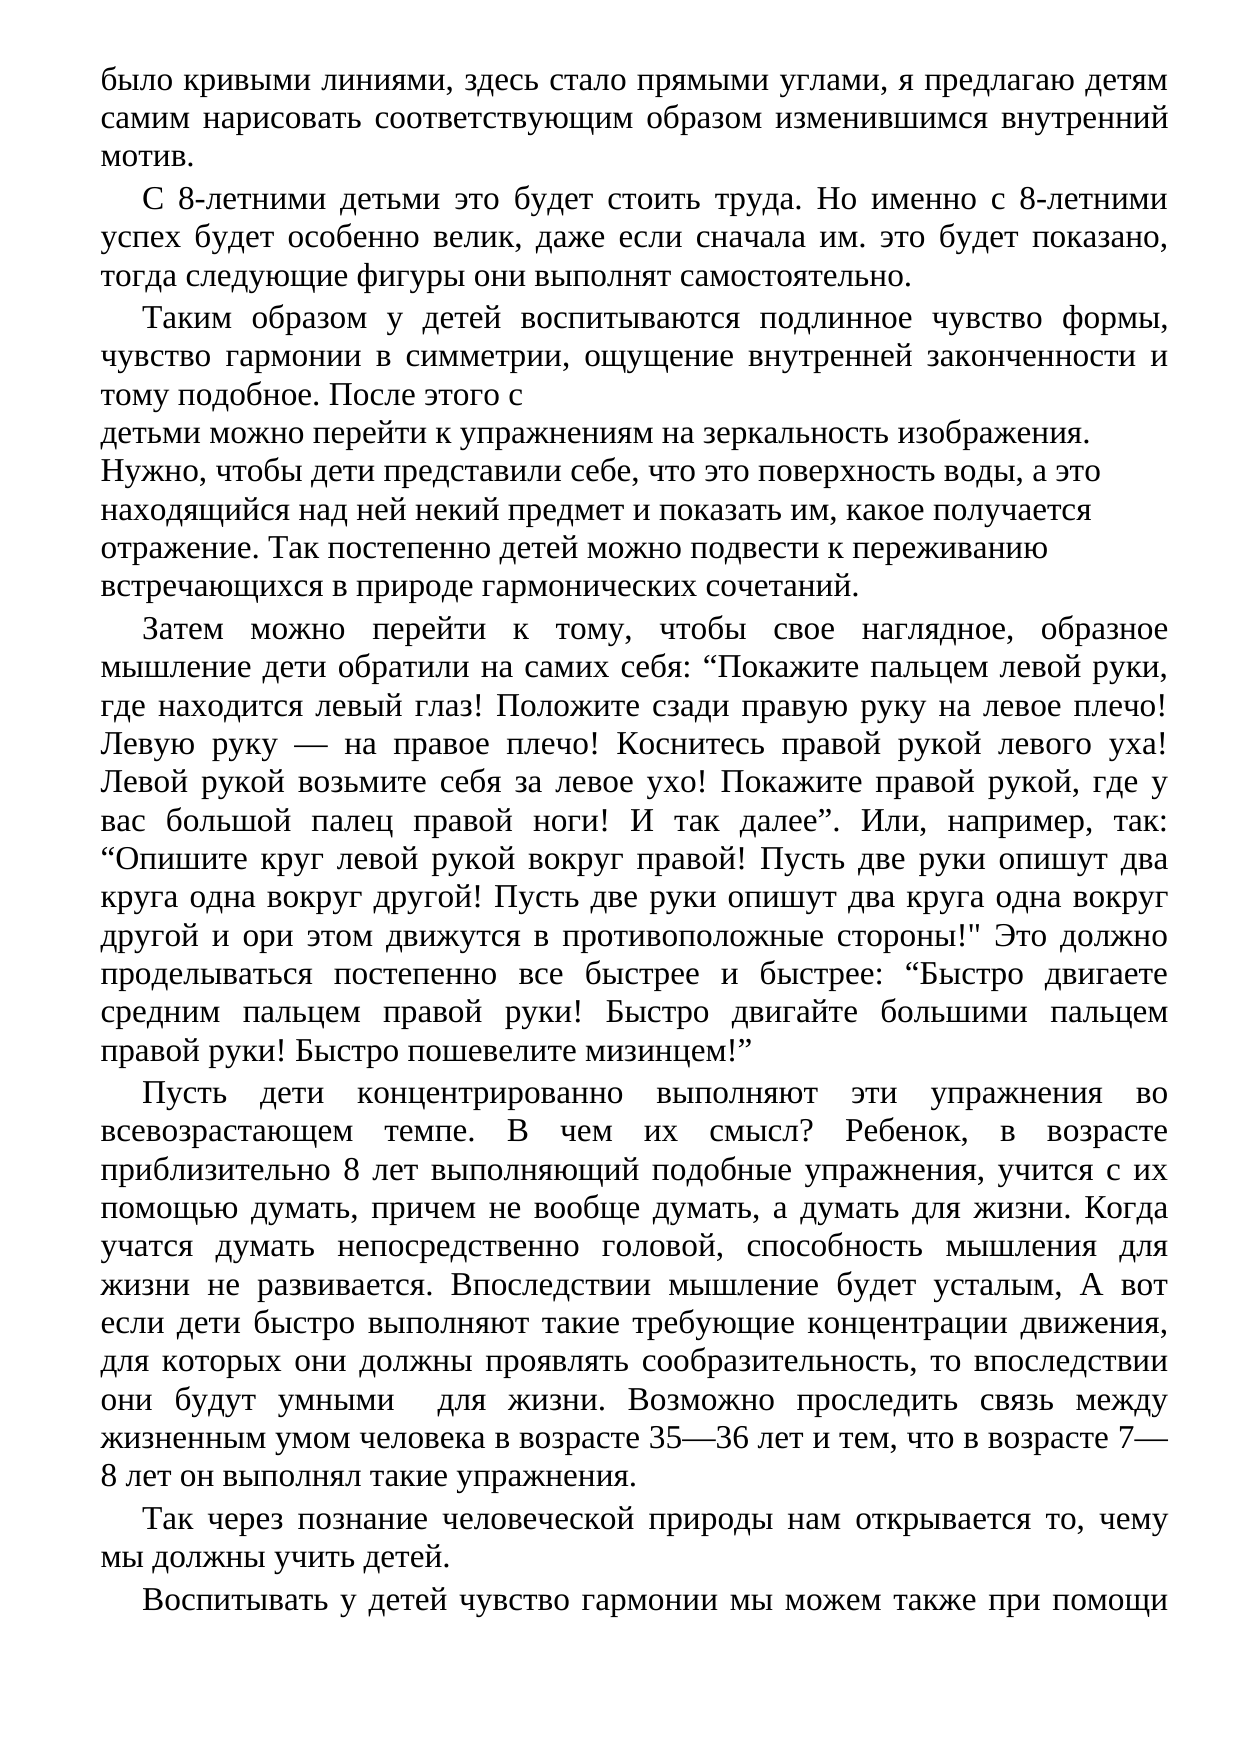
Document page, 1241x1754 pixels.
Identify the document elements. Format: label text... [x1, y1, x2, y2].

text Таким образом у детей воспитываются подлинное чувство формы, чувство гармонии в симметрии, ощущение внутренней законченности и тому подобное. После этого с [100, 297, 1169, 412]
text Пусть дети концентрированно выполняют эти упражнения во всевозрастающем темпе. В чем их смысл? Ребенок, в возрасте приблизительно 8 лет выполняющий подобные упражнения, учится с их помощью думать, причем не вообще думать, а думать для жизни. Когда учатся думать непосредственно головой, способность мышления для жизни не развивается. Впоследствии мышление будет усталым, А вот если дети быстро выполняют такие требующие концентрации движения, для которых они должны проявлять сообразительность, то впоследствии они будут умными для жизни. Возможно проследить связь между жизненным умом человека в возрасте 35—36 лет и тем, что в возрасте 7—8 лет он выполнял такие упражнения. [100, 1072, 1169, 1494]
text Затем можно перейти к тому, чтобы свое наглядное, образное мышление дети обратили на самих себя: “Покажите пальцем левой руки, где находится левый глаз! Положите сзади правую руку на левое плечо! Левую руку — на правое плечо! Коснитесь правой рукой левого уха! Левой рукой возьмите себя за левое ухо! Покажите правой рукой, где у вас большой палец правой ноги! И так далее”. Или, например, так: “Опишите круг левой рукой вокруг правой! Пусть две руки опишут два круга одна вокруг другой! Пусть две руки опишут два круга одна вокруг другой и ори этом движутся в противоположные стороны!" Это должно проделываться постепенно все быстрее и быстрее: “Быстро двигаете средним пальцем правой руки! Быстро двигайте большими пальцем правой руки! Быстро пошевелите мизинцем!” [100, 608, 1169, 1068]
text Так через познание человеческой природы нам открывается то, чему мы должны учить детей. [100, 1498, 1169, 1575]
text было кривыми линиями, здесь стало прямыми углами, я предлагаю детям самим нарисовать соответствующим образом изменившимся внутренний мотив. [100, 59, 1169, 174]
text Воспитывать у детей чувство гармонии мы можем также при помощи [100, 1579, 1169, 1617]
text С 8-летними детьми это будет стоить труда. Но именно с 8-летними успех будет особенно велик, даже если сначала им. это будет показано, тогда следующие фигуры они выполнят самостоятельно. [100, 178, 1169, 293]
text детьми можно перейти к упражнениям на зеркальность изображения. Нужно, чтобы дети представили себе, что это поверхность воды, а это находящийся над ней некий предмет и показать им, какое получается отражение. Так постепенно детей можно подвести к переживанию встречающихся в природе гармонических сочетаний. [100, 412, 1169, 604]
